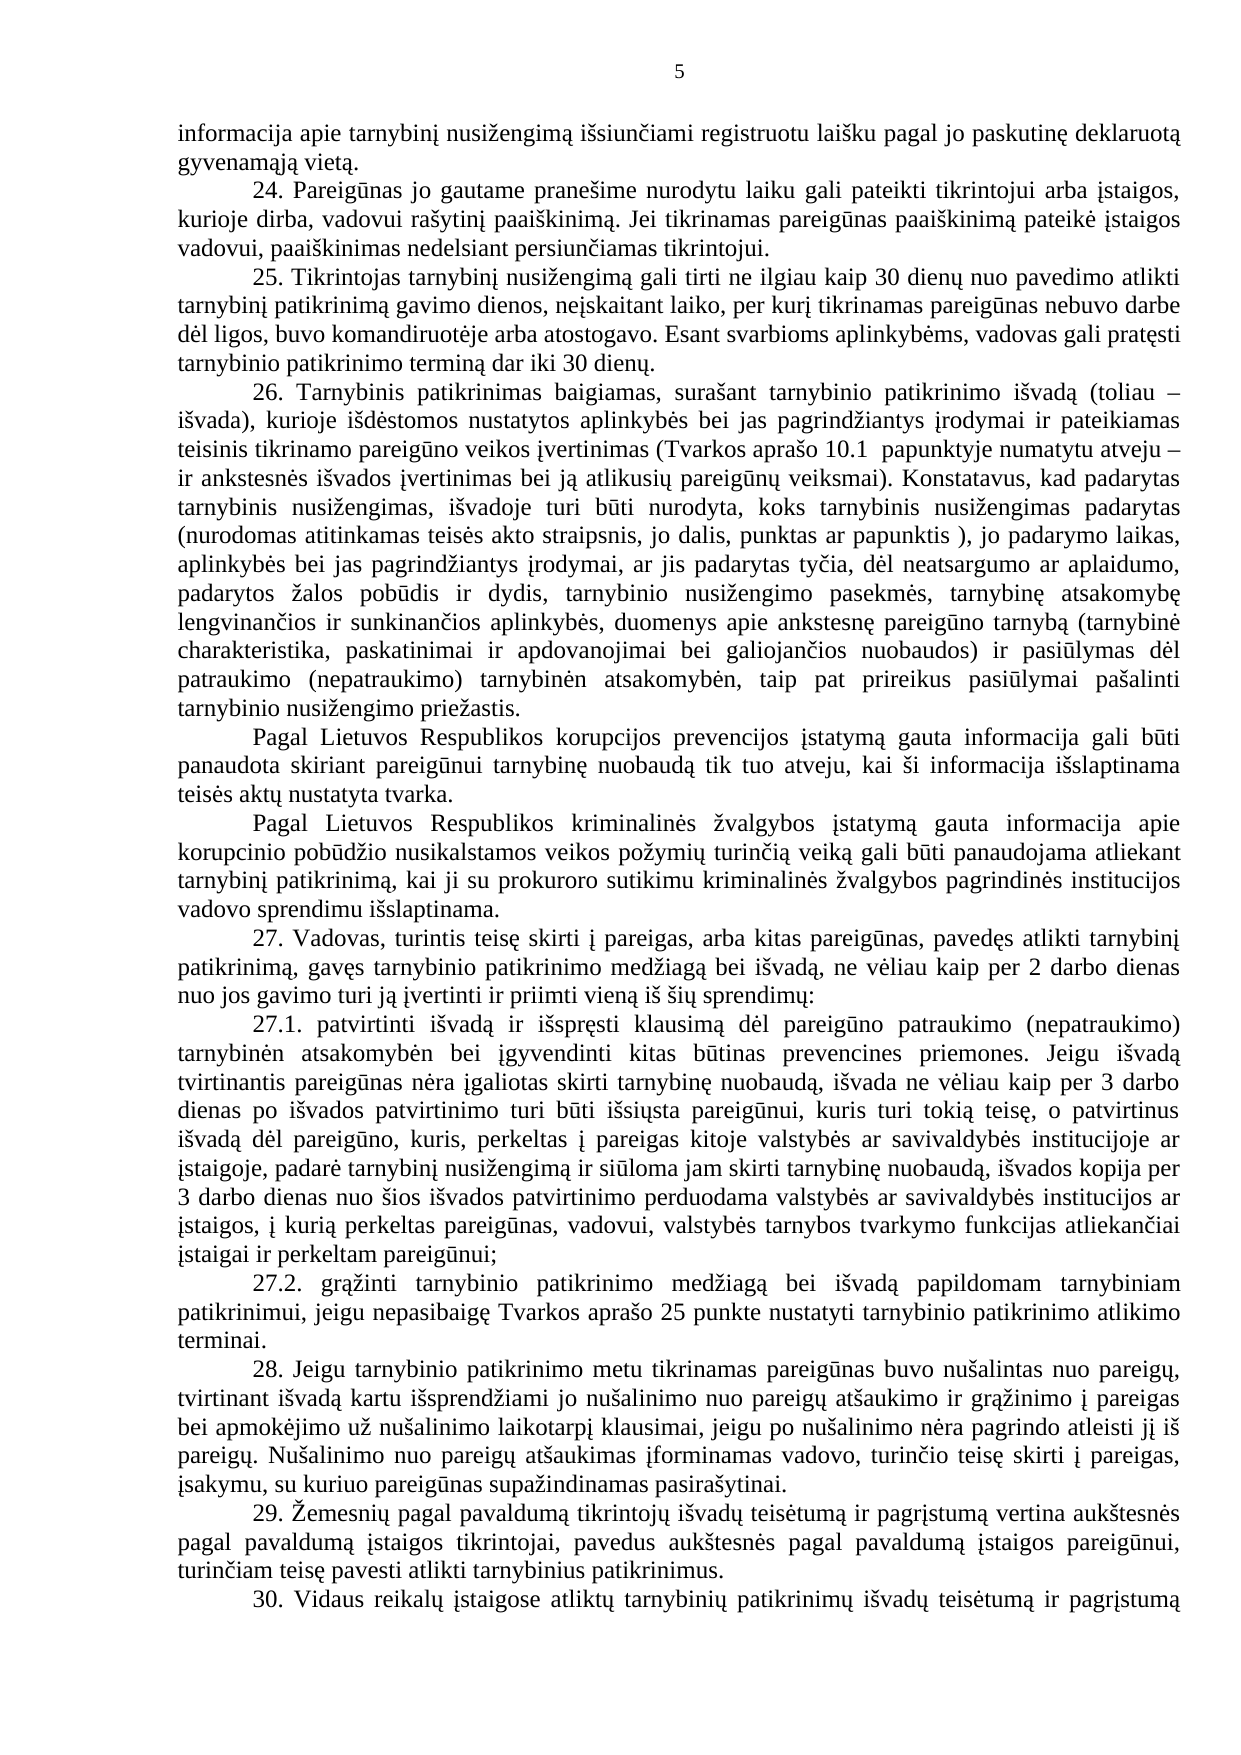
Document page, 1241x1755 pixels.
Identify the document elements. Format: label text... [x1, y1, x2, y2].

text Pagal Lietuvos Respublikos kriminalinės žvalgybos įstatymą gauta informacija apie korupcinio pobūdžio nusikalstamos veikos požymių turinčią veiką gali būti panaudojama atliekant tarnybinį patikrinimą, kai ji su prokuroro sutikimu kriminalinės žvalgybos pagrindinės institucijos vadovo sprendimu išslaptinama. [177, 808, 1181, 923]
text 25. Tikrintojas tarnybinį nusižengimą gali tirti ne ilgiau kaip 30 dienų nuo pavedimo atlikti tarnybinį patikrinimą gavimo dienos, neįskaitant laiko, per kurį tikrinamas pareigūnas nebuvo darbe dėl ligos, buvo komandiruotėje arba atostogavo. Esant svarbioms aplinkybėms, vadovas gali pratęsti tarnybinio patikrinimo terminą dar iki 30 dienų. [177, 262, 1181, 377]
text 27.2. grąžinti tarnybinio patikrinimo medžiagą bei išvadą papildomam tarnybiniam patikrinimui, jeigu nepasibaigę Tvarkos aprašo 25 punkte nustatyti tarnybinio patikrinimo atlikimo terminai. [177, 1268, 1181, 1354]
text 24. Pareigūnas jo gautame pranešime nurodytu laiku gali pateikti tikrintojui arba įstaigos, kurioje dirba, vadovui rašytinį paaiškinimą. Jei tikrinamas pareigūnas paaiškinimą pateikė įstaigos vadovui, paaiškinimas nedelsiant persiunčiamas tikrintojui. [177, 176, 1181, 262]
text 28. Jeigu tarnybinio patikrinimo metu tikrinamas pareigūnas buvo nušalintas nuo pareigų, tvirtinant išvadą kartu išsprendžiami jo nušalinimo nuo pareigų atšaukimo ir grąžinimo į pareigas bei apmokėjimo už nušalinimo laikotarpį klausimai, jeigu po nušalinimo nėra pagrindo atleisti jį iš pareigų. Nušalinimo nuo pareigų atšaukimas įforminamas vadovo, turinčio teisę skirti į pareigas, įsakymu, su kuriuo pareigūnas supažindinamas pasirašytinai. [177, 1354, 1181, 1498]
text 26. Tarnybinis patikrinimas baigiamas, surašant tarnybinio patikrinimo išvadą (toliau – išvada), kurioje išdėstomos nustatytos aplinkybės bei jas pagrindžiantys įrodymai ir pateikiamas teisinis tikrinamo pareigūno veikos įvertinimas (Tvarkos aprašo 10.1 papunktyje numatytu atveju – ir ankstesnės išvados įvertinimas bei ją atlikusių pareigūnų veiksmai). Konstatavus, kad padarytas tarnybinis nusižengimas, išvadoje turi būti nurodyta, koks tarnybinis nusižengimas padarytas (nurodomas atitinkamas teisės akto straipsnis, jo dalis, punktas ar papunktis ), jo padarymo laikas, aplinkybės bei jas pagrindžiantys įrodymai, ar jis padarytas tyčia, dėl neatsargumo ar aplaidumo, padarytos žalos pobūdis ir dydis, tarnybinio nusižengimo pasekmės, tarnybinę atsakomybę lengvinančios ir sunkinančios aplinkybės, duomenys apie ankstesnę pareigūno tarnybą (tarnybinė charakteristika, paskatinimai ir apdovanojimai bei galiojančios nuobaudos) ir pasiūlymas dėl patraukimo (nepatraukimo) tarnybinėn atsakomybėn, taip pat prireikus pasiūlymai pašalinti tarnybinio nusižengimo priežastis. [177, 377, 1181, 722]
text 27. Vadovas, turintis teisę skirti į pareigas, arba kitas pareigūnas, pavedęs atlikti tarnybinį patikrinimą, gavęs tarnybinio patikrinimo medžiagą bei išvadą, ne vėliau kaip per 2 darbo dienas nuo jos gavimo turi ją įvertinti ir priimti vieną iš šių sprendimų: [177, 923, 1181, 1009]
text 29. Žemesnių pagal pavaldumą tikrintojų išvadų teisėtumą ir pagrįstumą vertina aukštesnės pagal pavaldumą įstaigos tikrintojai, pavedus aukštesnės pagal pavaldumą įstaigos pareigūnui, turinčiam teisę pavesti atlikti tarnybinius patikrinimus. [177, 1498, 1181, 1584]
text 30. Vidaus reikalų įstaigose atliktų tarnybinių patikrinimų išvadų teisėtumą ir pagrįstumą [177, 1584, 1181, 1613]
text 27.1. patvirtinti išvadą ir išspręsti klausimą dėl pareigūno patraukimo (nepatraukimo) tarnybinėn atsakomybėn bei įgyvendinti kitas būtinas prevencines priemones. Jeigu išvadą tvirtinantis pareigūnas nėra įgaliotas skirti tarnybinę nuobaudą, išvada ne vėliau kaip per 3 darbo dienas po išvados patvirtinimo turi būti išsiųsta pareigūnui, kuris turi tokią teisę, o patvirtinus išvadą dėl pareigūno, kuris, perkeltas į pareigas kitoje valstybės ar savivaldybės institucijoje ar įstaigoje, padarė tarnybinį nusižengimą ir siūloma jam skirti tarnybinę nuobaudą, išvados kopija per 3 darbo dienas nuo šios išvados patvirtinimo perduodama valstybės ar savivaldybės institucijos ar įstaigos, į kurią perkeltas pareigūnas, vadovui, valstybės tarnybos tvarkymo funkcijas atliekančiai įstaigai ir perkeltam pareigūnui; [177, 1009, 1181, 1268]
text informacija apie tarnybinį nusižengimą išsiunčiami registruotu laišku pagal jo paskutinę deklaruotą gyvenamąją vietą. [177, 118, 1181, 176]
text Pagal Lietuvos Respublikos korupcijos prevencijos įstatymą gauta informacija gali būti panaudota skiriant pareigūnui tarnybinę nuobaudą tik tuo atveju, kai ši informacija išslaptinama teisės aktų nustatyta tvarka. [177, 722, 1181, 808]
